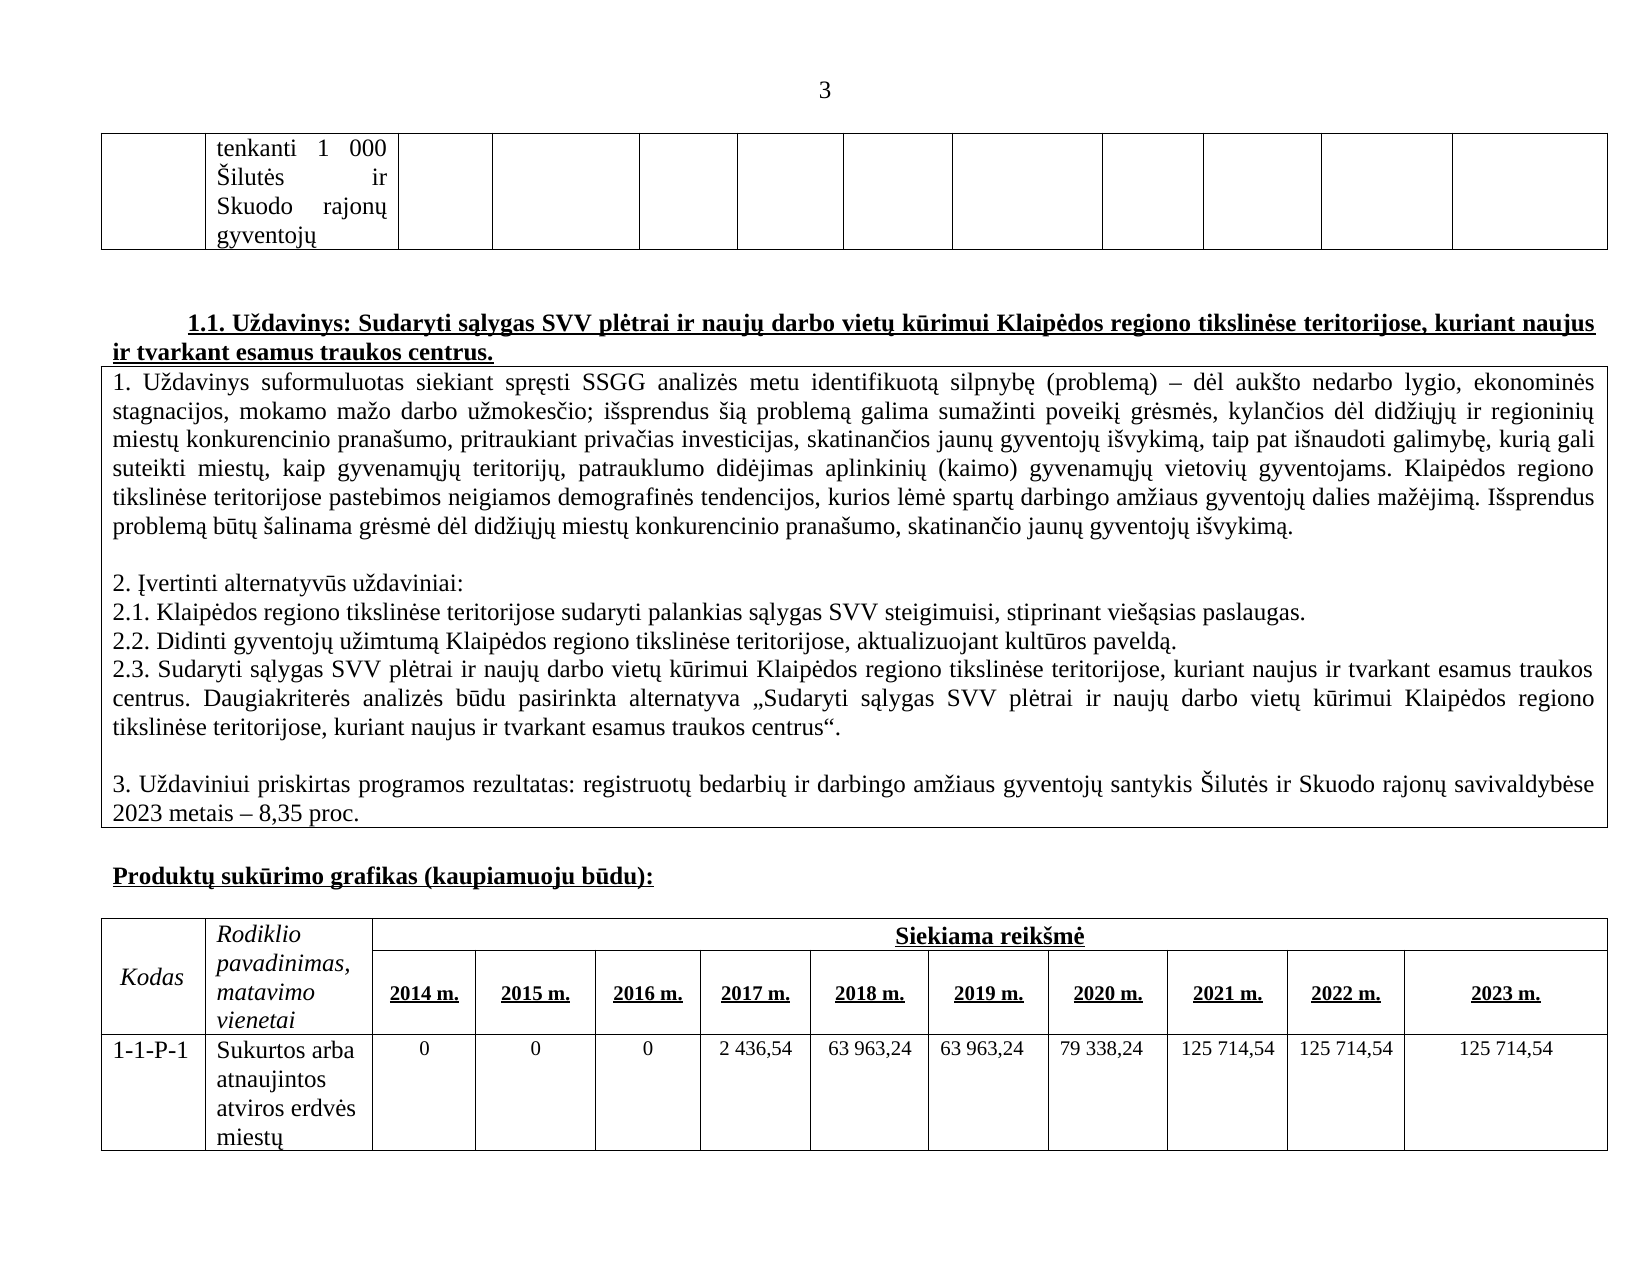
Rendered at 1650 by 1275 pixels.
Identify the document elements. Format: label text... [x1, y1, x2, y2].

table_cell [972, 828, 1065, 858]
table_cell 63 963,24 [811, 1035, 928, 1150]
table_cell [665, 828, 733, 858]
table_cell Produktų sukūrimo grafikas (kaupiamuoju būdu): [101, 828, 664, 889]
table_cell [476, 890, 546, 918]
table_cell Sukurtos arba atnaujintos atviros erdvės miestų [206, 1035, 372, 1150]
table_cell 2023 m. [1405, 951, 1607, 1034]
table_cell [733, 890, 817, 918]
table_cell Kodas [102, 919, 205, 1034]
table_cell [953, 134, 1102, 248]
table_cell 2022 m. [1288, 951, 1404, 1034]
table_cell [399, 134, 492, 248]
table_cell [738, 134, 843, 248]
table_cell 1-1-P-1 [102, 1035, 205, 1150]
table_cell [972, 890, 1065, 918]
table_cell 2017 m. [701, 951, 810, 1034]
table_cell [1453, 134, 1607, 248]
table_cell [1176, 890, 1607, 918]
table_cell [1103, 134, 1203, 248]
table_cell Siekiama reikšmė [373, 919, 1607, 949]
table_cell [817, 828, 882, 858]
table_cell [1065, 828, 1176, 858]
table_cell 1. Uždavinys suformuluotas siekiant spręsti SSGG analizės metu identifikuotą silpnybę (problemą) – dėl aukšto nedarbo lygio, ekonominės stagnacijos, mokamo mažo darbo užmokesčio; išsprendus šią problemą galima sumažinti poveikį grėsmės, kylančios dėl didžiųjų ir regioninių miestų konkurencinio pranašumo, pritraukiant privačias investicijas, skatinančios jaunų gyventojų išvykimą, taip pat išnaudoti galimybę, kurią gali suteikti miestų, kaip gyvenamųjų teritorijų, patrauklumo didėjimas aplinkinių (kaimo) gyvenamųjų vietovių gyventojams. Klaipėdos regiono tikslinėse teritorijose pastebimos neigiamos demografinės tendencijos, kurios lėmė spartų darbingo amžiaus gyventojų dalies mažėjimą. Išsprendus problemą būtų šalinama grėsmė dėl didžiųjų miestų konkurencinio pranašumo, skatinančio jaunų gyventojų išvykimą. 2. Įvertinti alternatyvūs uždaviniai: 2.1. Klaipėdos regiono tikslinėse teritorijose sudaryti palankias sąlygas SVV steigimuisi, stiprinant viešąsias paslaugas. 2.2. Didinti gyventojų užimtumą Klaipėdos regiono tikslinėse teritorijose, aktualizuojant kultūros paveldą. 2.3. Sudaryti sąlygas SVV plėtrai ir naujų darbo vietų kūrimui Klaipėdos regiono tikslinėse teritorijose, kuriant naujus ir tvarkant esamus traukos centrus. Daugiakriterės analizės būdu pasirinkta alternatyva „Sudaryti sąlygas SVV plėtrai ir naujų darbo vietų kūrimui Klaipėdos regiono tikslinėse teritorijose, kuriant naujus ir tvarkant esamus traukos centrus“. 3. Uždaviniui priskirtas programos rezultatas: registruotų bedarbių ir darbingo amžiaus gyventojų santykis Šilutės ir Skuodo rajonų savivaldybėse 2023 metais – 8,35 proc. [102, 367, 1607, 827]
table_cell 125 714,54 [1288, 1035, 1404, 1150]
table_cell 79 338,24 [1049, 1035, 1167, 1150]
table_cell 2014 m. [373, 951, 475, 1034]
table_cell 2 436,54 [701, 1035, 810, 1150]
table_cell 63 963,24 [929, 1035, 1048, 1150]
table_cell [546, 890, 664, 918]
table_cell [733, 828, 817, 858]
table_cell [101, 890, 205, 918]
table_cell [882, 858, 972, 889]
table_cell 0 [476, 1035, 595, 1150]
table_cell [882, 890, 972, 918]
table_cell [882, 828, 972, 858]
table_cell 2015 m. [476, 951, 595, 1034]
table_cell 125 714,54 [1405, 1035, 1607, 1150]
table_cell [640, 134, 737, 248]
table_cell [1065, 890, 1176, 918]
table_cell [665, 890, 733, 918]
table_cell 2018 m. [811, 951, 928, 1034]
table_cell [102, 134, 205, 248]
table_cell [844, 134, 952, 248]
table_cell [817, 890, 882, 918]
table_cell [1322, 134, 1452, 248]
table_cell 125 714,54 [1168, 1035, 1287, 1150]
table_cell 1.1. Uždavinys: Sudaryti sąlygas SVV plėtrai ir naujų darbo vietų kūrimui Klaipėdos regiono tikslinėse teritorijose, kuriant naujus ir tvarkant esamus traukos centrus. [101, 250, 1607, 366]
table_cell [493, 134, 639, 248]
table_cell 0 [373, 1035, 475, 1150]
table_cell [1065, 858, 1176, 889]
table_cell 0 [596, 1035, 700, 1150]
table_cell [373, 890, 476, 918]
table_cell [665, 858, 733, 889]
table_cell 2019 m. [929, 951, 1048, 1034]
table_cell [1176, 858, 1607, 889]
table_cell Rodiklio pavadinimas, matavimo vienetai [206, 919, 372, 1034]
table_cell [1176, 828, 1607, 858]
table_cell [205, 890, 373, 918]
table_cell [1204, 134, 1321, 248]
table_cell 2021 m. [1168, 951, 1287, 1034]
table_cell tenkanti 1 000 Šilutės ir Skuodo rajonų gyventojų [206, 134, 398, 248]
table_cell 2016 m. [596, 951, 700, 1034]
table_cell [733, 858, 817, 889]
table_cell [817, 858, 882, 889]
table_cell 2020 m. [1049, 951, 1167, 1034]
table_cell [972, 858, 1065, 889]
